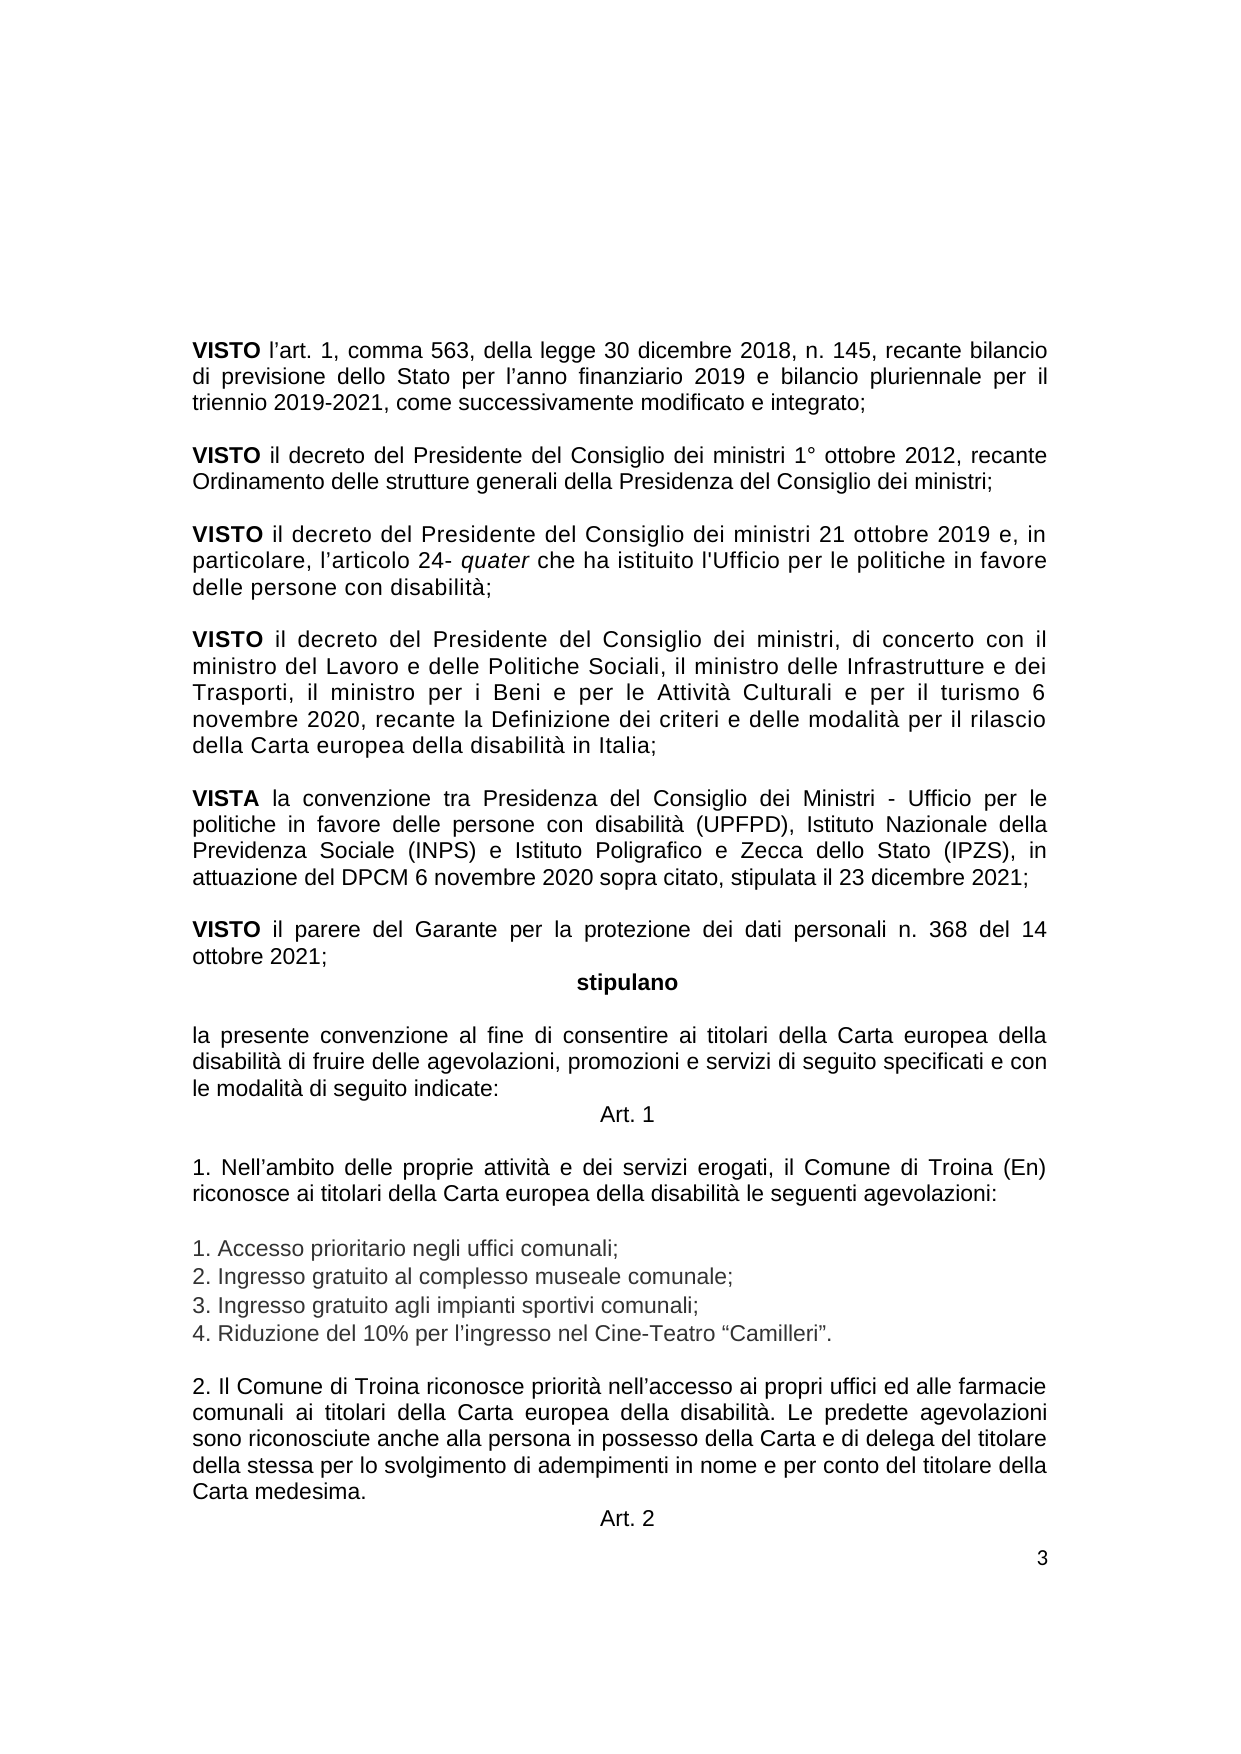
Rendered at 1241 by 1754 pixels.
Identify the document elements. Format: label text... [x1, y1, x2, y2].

text VISTO il decreto del Presidente del Consiglio dei ministri, di concerto con il ministro del Lavoro e delle Politiche Sociali, il ministro delle Infrastrutture e dei Trasporti, il ministro per i Beni e per le Attività Culturali e per il turismo 6 novembre 2020, recante la Definizione dei criteri e delle modalità per il rilascio della Carta europea della disabilità in Italia; [192, 626, 1048, 758]
text VISTO l’art. 1, comma 563, della legge 30 dicembre 2018, n. 145, recante bilancio di previsione dello Stato per l’anno finanziario 2019 e bilancio pluriennale per il triennio 2019-2021, come successivamente modificato e integrato; [192, 337, 1048, 416]
text VISTA la convenzione tra Presidenza del Consiglio dei Ministri - Ufficio per le politiche in favore delle persone con disabilità (UPFPD), Istituto Nazionale della Previdenza Sociale (INPS) e Istituto Poligrafico e Zecca dello Stato (IPZS), in attuazione del DPCM 6 novembre 2020 sopra citato, stipulata il 23 dicembre 2021; [192, 784, 1048, 890]
text stipulano [207, 969, 1048, 995]
text VISTO il decreto del Presidente del Consiglio dei ministri 1° ottobre 2012, recante Ordinamento delle strutture generali della Presidenza del Consiglio dei ministri; [192, 442, 1048, 495]
text VISTO il parere del Garante per la protezione dei dati personali n. 368 del 14 ottobre 2021; [192, 916, 1048, 969]
text 4. Riduzione del 10% per l’ingresso nel Cine-Teatro “Camilleri”. [192, 1320, 1048, 1346]
text VISTO il decreto del Presidente del Consiglio dei ministri 21 ottobre 2019 e, in particolare, l’articolo 24- quater che ha istituito l'Ufficio per le politiche in favore delle persone con disabilità; [192, 521, 1048, 600]
text 2. Ingresso gratuito al complesso museale comunale; [192, 1263, 1048, 1289]
text la presente convenzione al fine di consentire ai titolari della Carta europea della disabilità di fruire delle agevolazioni, promozioni e servizi di seguito specificati e con le modalità di seguito indicate: [192, 1022, 1048, 1101]
text Art. 2 [207, 1504, 1048, 1531]
text 3. Ingresso gratuito agli impianti sportivi comunali; [192, 1292, 1048, 1318]
text 1. Nell’ambito delle proprie attività e dei servizi erogati, il Comune di Troina (En) riconosce ai titolari della Carta europea della disabilità le seguenti agevolazioni: [192, 1153, 1048, 1206]
text Art. 1 [207, 1101, 1048, 1127]
text 2. Il Comune di Troina riconosce priorità nell’accesso ai propri uffici ed alle farmacie comunali ai titolari della Carta europea della disabilità. Le predette agevolazioni sono riconosciute anche alla persona in possesso della Carta e di delega del titolare della stessa per lo svolgimento di adempimenti in nome e per conto del titolare della Carta medesima. [192, 1373, 1048, 1504]
text 1. Accesso prioritario negli uffici comunali; [192, 1235, 1048, 1261]
